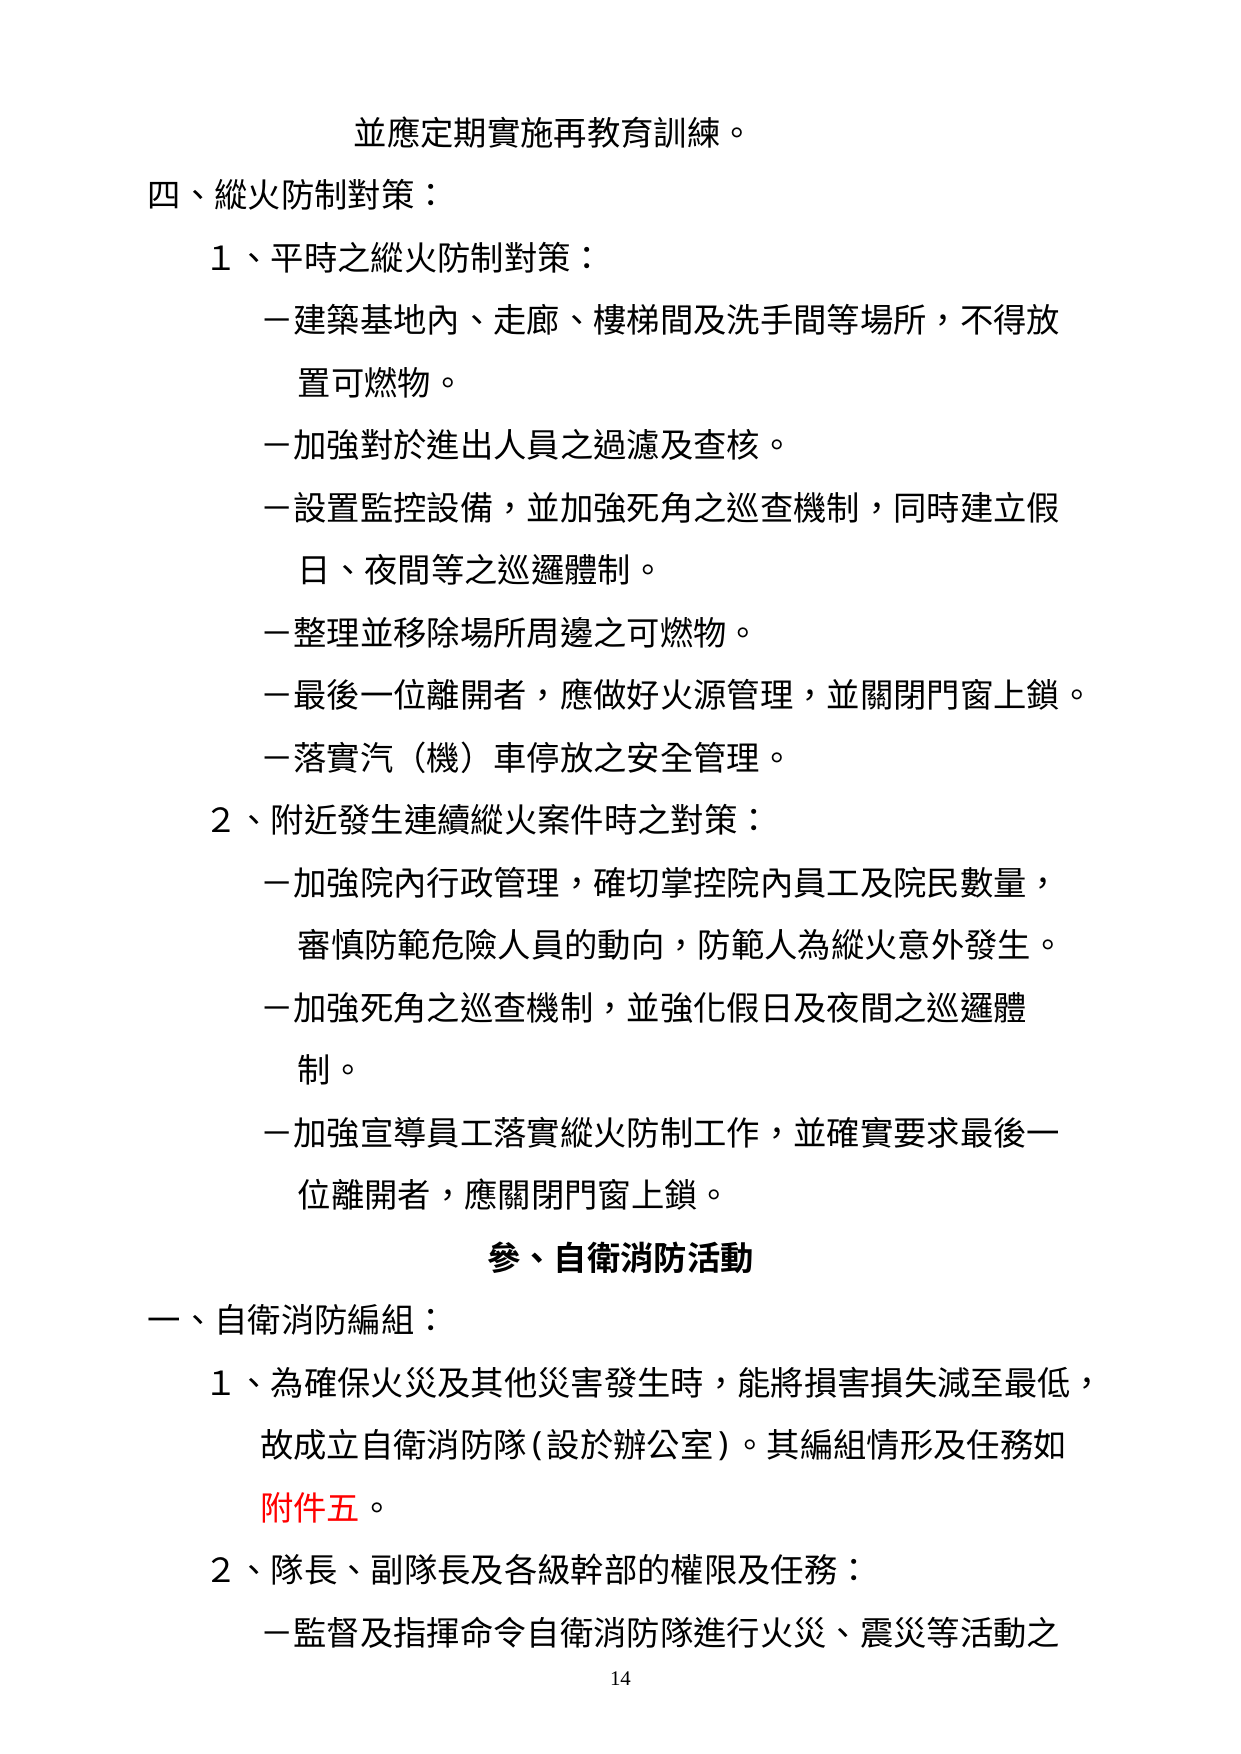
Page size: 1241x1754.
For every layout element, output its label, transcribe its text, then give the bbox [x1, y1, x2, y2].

text 參、自衛消防活動 [148, 1214, 1092, 1276]
text －整理並移除場所周邊之可燃物。 [260, 589, 1092, 651]
text ２、隊長、副隊長及各級幹部的權限及任務： [204, 1526, 1092, 1589]
text 一、自衛消防編組： [148, 1276, 1092, 1339]
text －監督及指揮命令自衛消防隊進行火災、震災等活動之 [260, 1589, 1092, 1651]
text －設置監控設備，並加強死角之巡查機制，同時建立假日、夜間等之巡邏體制。 [260, 464, 1092, 589]
text －加強院內行政管理，確切掌控院內員工及院民數量，審慎防範危險人員的動向，防範人為縱火意外發生。 [260, 839, 1092, 964]
text －最後一位離開者，應做好火源管理，並關閉門窗上鎖。 [260, 651, 1092, 714]
text 並應定期實施再教育訓練。 [316, 89, 1092, 151]
text ２、附近發生連續縱火案件時之對策： [204, 776, 1092, 839]
text －加強死角之巡查機制，並強化假日及夜間之巡邏體 制。 [260, 964, 1092, 1089]
text １、為確保火災及其他災害發生時，能將損害損失減至最低，故成立自衛消防隊(設於辦公室)。其編組情形及任務如附件五。 [204, 1339, 1092, 1526]
text －加強宣導員工落實縱火防制工作，並確實要求最後一位離開者，應關閉門窗上鎖。 [260, 1089, 1092, 1214]
text －加強對於進出人員之過濾及查核。 [260, 401, 1092, 464]
text 四、縱火防制對策： [148, 151, 1092, 214]
text －建築基地內、走廊、樓梯間及洗手間等場所，不得放置可燃物。 [260, 276, 1092, 401]
text １、平時之縱火防制對策： [204, 214, 1092, 276]
text －落實汽（機）車停放之安全管理。 [260, 714, 1092, 776]
